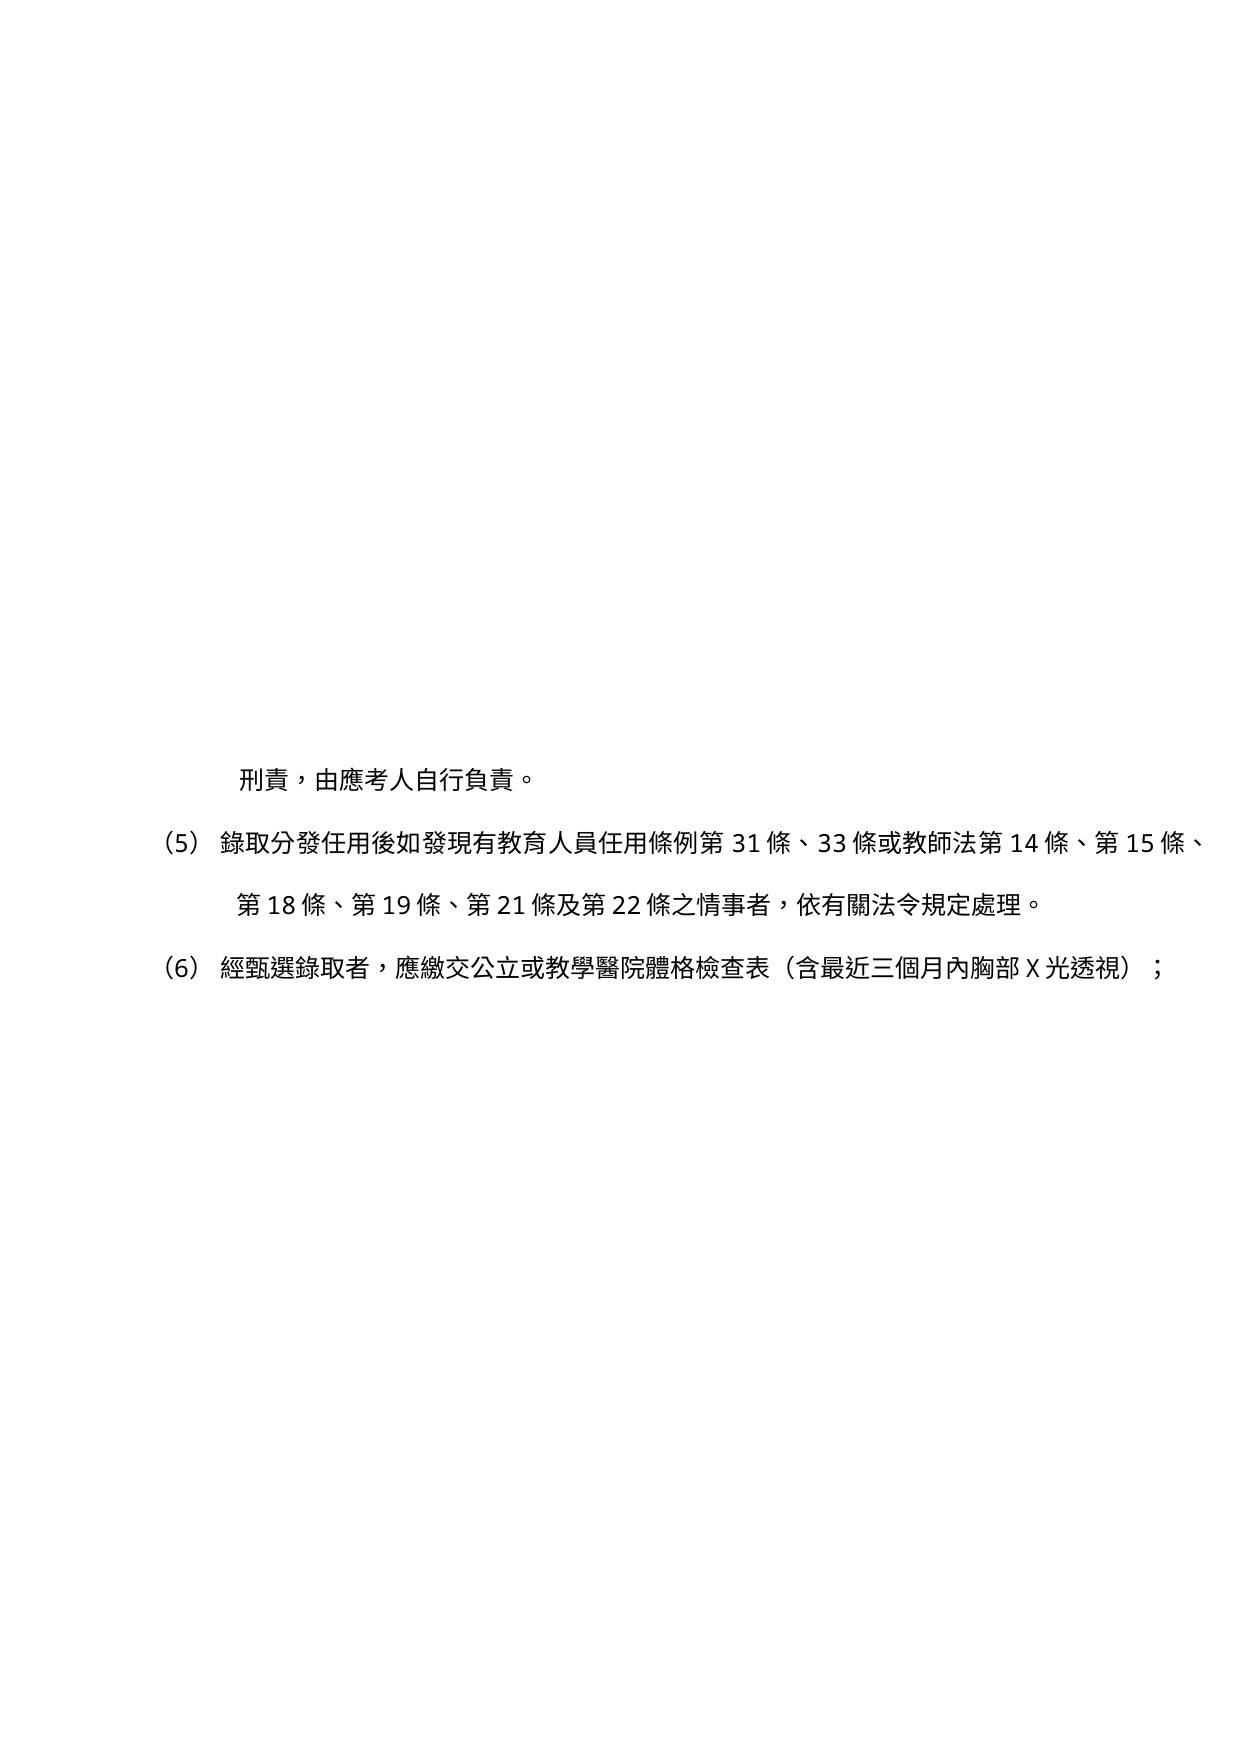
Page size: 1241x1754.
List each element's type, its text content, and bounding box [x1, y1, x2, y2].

list 錄取分發任用後如發現有教育人員任用條例第31條、33條或教師法第14條、第15條、第18條、第19條、第21條及第22條之情事者，依有關法令規定處理。 [149, 800, 1211, 925]
text 刑責，由應考人自行負責。 [149, 737, 1211, 800]
list 經甄選錄取者，應繳交公立或教學醫院體格檢查表（含最近三個月內胸部X光透視）； [149, 925, 1211, 987]
